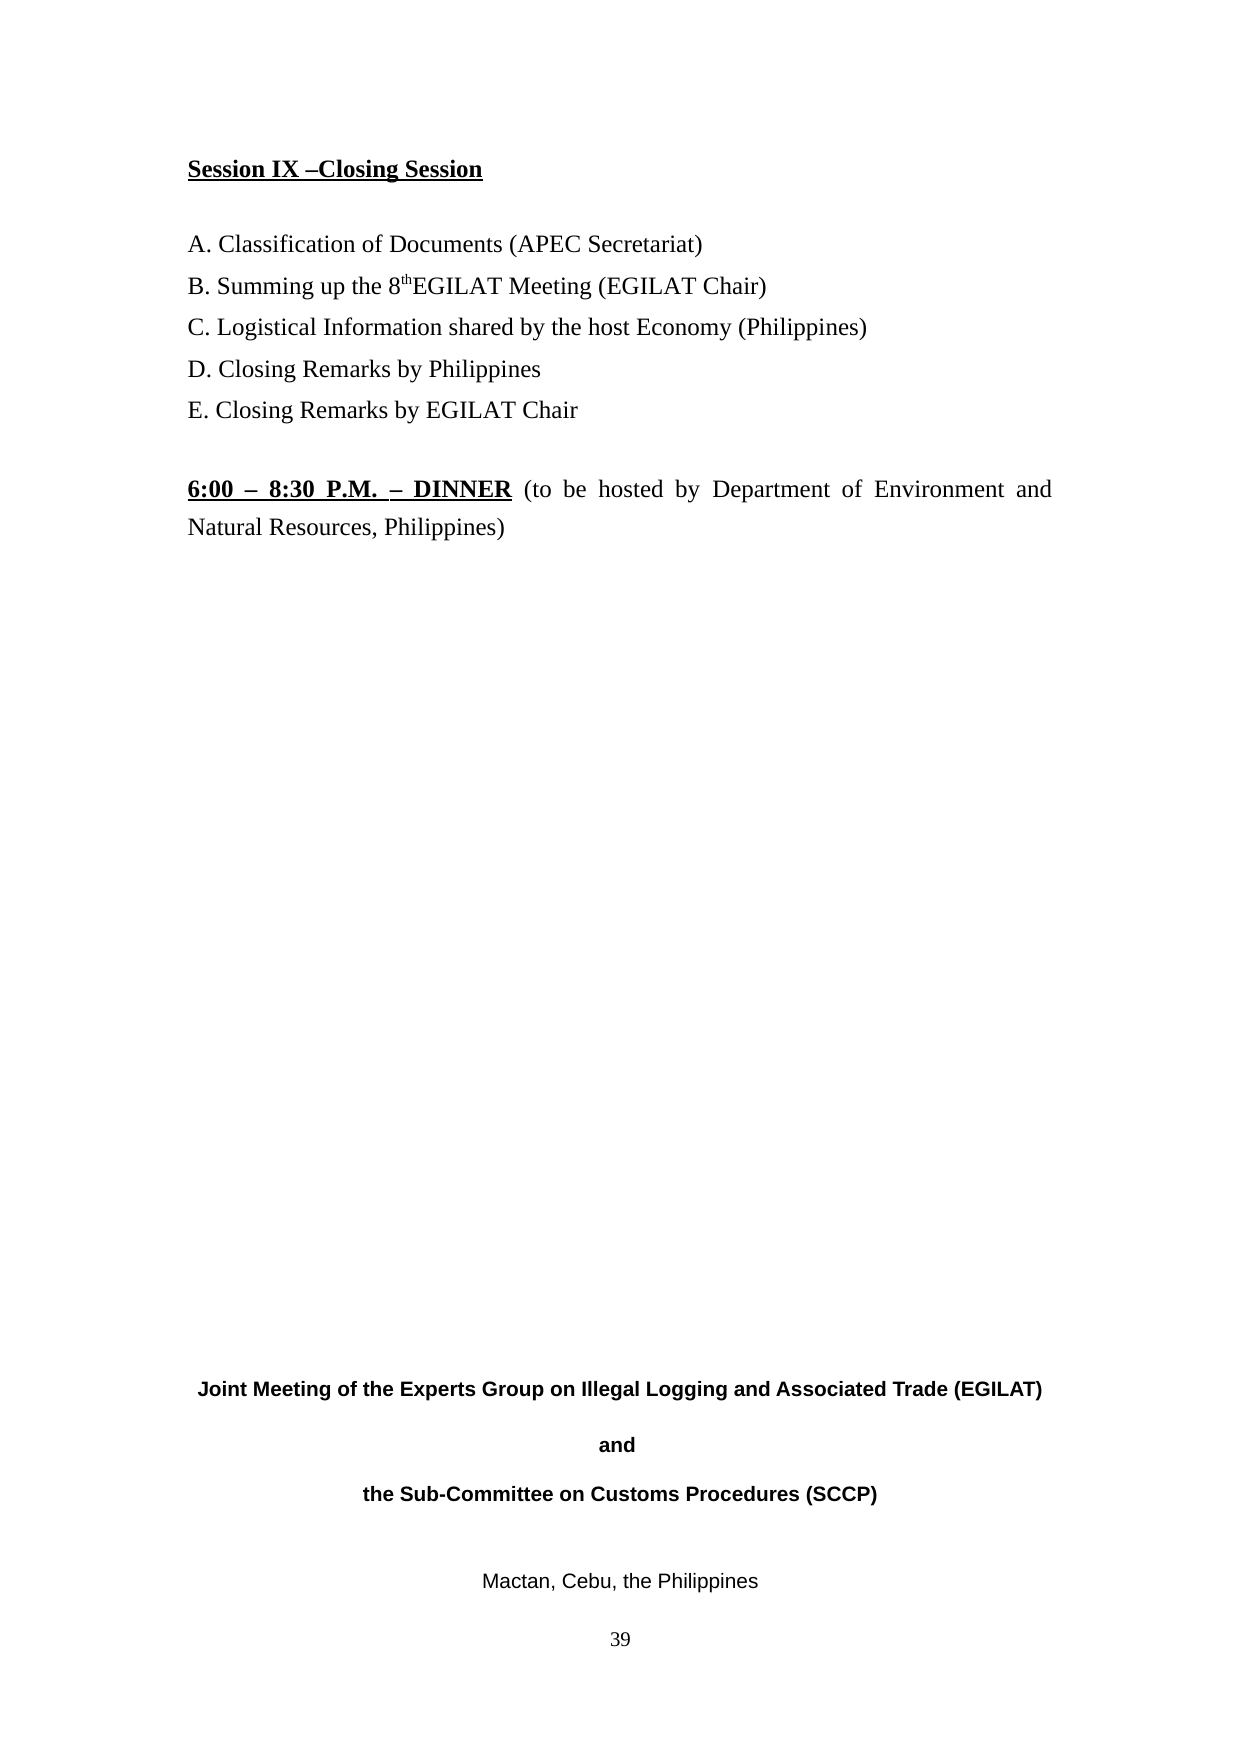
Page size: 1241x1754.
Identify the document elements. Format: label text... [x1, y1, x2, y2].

text C. Logistical Information shared by the host Economy (Philippines) [187, 308, 1053, 346]
text 6:00 – 8:30 P.M. – DINNER (to be hosted by Department of Environment and Natural Resources, Philippines) [187, 471, 1053, 546]
text Joint Meeting of the Experts Group on Illegal Logging and Associated Trade (EGILAT) and [187, 1371, 1053, 1464]
text A. Classification of Documents (APEC Secretariat) [187, 225, 1053, 263]
text Mactan, Cebu, the Philippines [187, 1562, 1053, 1600]
text E. Closing Remarks by EGILAT Chair [187, 392, 1053, 429]
text D. Closing Remarks by Philippines [187, 350, 1053, 387]
text Session IX –Closing Session [187, 150, 1053, 188]
text the Sub-Committee on Customs Procedures (SCCP) [187, 1476, 1053, 1513]
text B. Summing up the 8thEGILAT Meeting (EGILAT Chair) [187, 267, 1053, 304]
